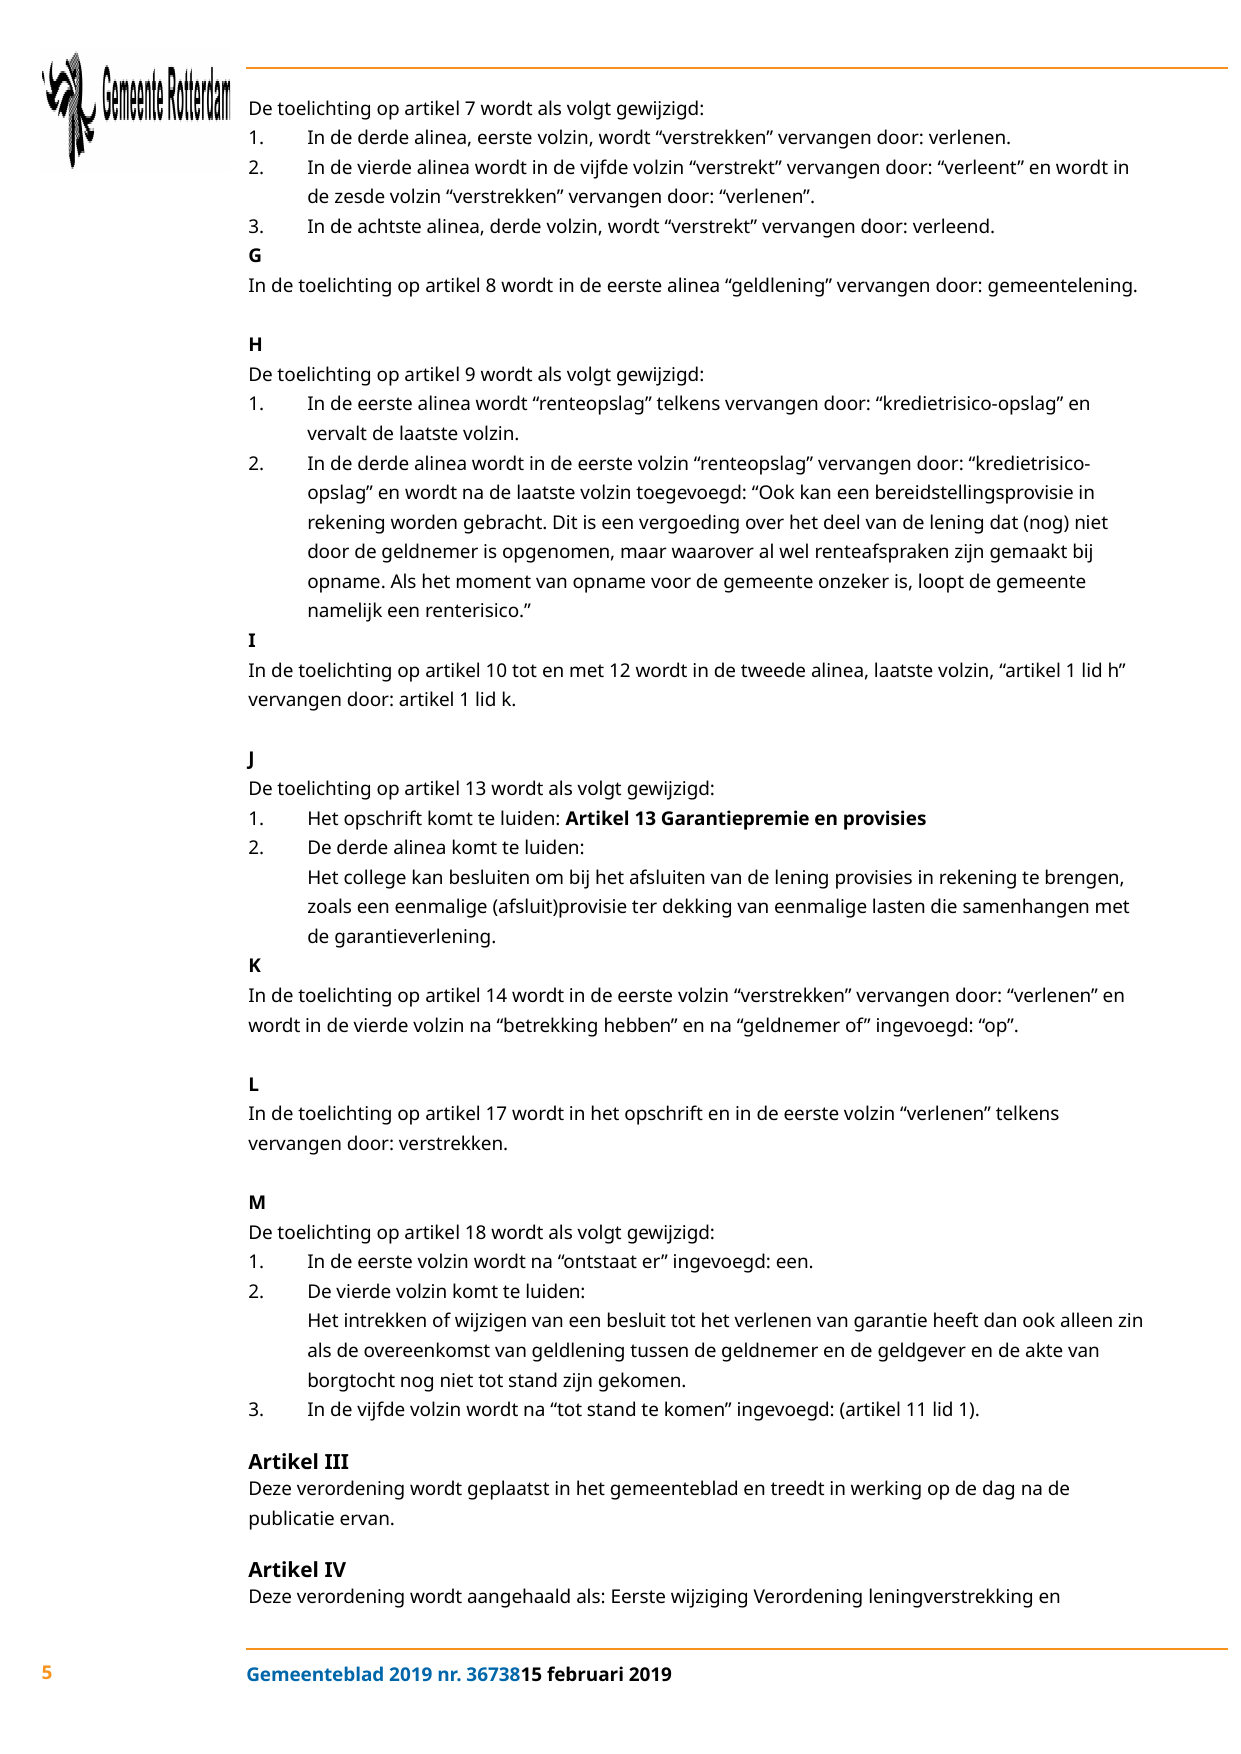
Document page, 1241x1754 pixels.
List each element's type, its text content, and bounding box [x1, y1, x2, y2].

list In de vierde alinea wordt in de vijfde volzin “verstrekt” vervangen door: “verleent” en wordt in de zesde volzin “verstrekken” vervangen door: “verlenen”. [248, 154, 1152, 209]
text K [248, 953, 1152, 978]
list Het intrekken of wijzigen van een besluit tot het verlenen van garantie heeft dan ook alleen zin als de overeenkomst van geldlening tussen de geldnemer en de geldgever en de akte van borgtocht nog niet tot stand zijn gekomen. [248, 1308, 1152, 1393]
text H [248, 331, 1152, 357]
text In de toelichting op artikel 10 tot en met 12 wordt in de tweede alinea, laatste volzin, “artikel 1 lid h” vervangen door: artikel 1 lid k. [248, 657, 1152, 712]
text De toelichting op artikel 9 wordt als volgt gewijzigd: [248, 361, 1152, 387]
text De toelichting op artikel 13 wordt als volgt gewijzigd: [248, 775, 1152, 801]
list In de eerste volzin wordt na “ontstaat er” ingevoegd: een. [248, 1248, 1152, 1274]
list In de eerste alinea wordt “renteopslag” telkens vervangen door: “kredietrisico-opslag” en vervalt de laatste volzin. [248, 391, 1152, 446]
text De toelichting op artikel 7 wordt als volgt gewijzigd: [248, 95, 1152, 121]
picture [41, 47, 231, 172]
list In de derde alinea wordt in de eerste volzin “renteopslag” vervangen door: “kredietrisico-opslag” en wordt na de laatste volzin toegevoegd: “Ook kan een bereidstellingsprovisie in rekening worden gebracht. Dit is een vergoeding over het deel van de lening dat (nog) niet door de geldnemer is opgenomen, maar waarover al wel renteafspraken zijn gemaakt bij opname. Als het moment van opname voor de gemeente onzeker is, loopt de gemeente namelijk een renterisico.” [248, 450, 1152, 623]
text In de toelichting op artikel 17 wordt in het opschrift en in de eerste volzin “verlenen” telkens vervangen door: verstrekken. [248, 1101, 1152, 1156]
text I [248, 627, 1152, 653]
text Deze verordening wordt aangehaald als: Eerste wijziging Verordening leningverstrekking en [248, 1584, 1152, 1609]
list Het college kan besluiten om bij het afsluiten van de lening provisies in rekening te brengen, zoals een eenmalige (afsluit)provisie ter dekking van eenmalige lasten die samenhangen met de garantieverlening. [248, 864, 1152, 949]
text Deze verordening wordt geplaatst in het gemeenteblad en treedt in werking op de dag na de publicatie ervan. [248, 1475, 1152, 1531]
list In de vijfde volzin wordt na “tot stand te komen” ingevoegd: (artikel 11 lid 1). [248, 1396, 1152, 1422]
text In de toelichting op artikel 8 wordt in de eerste alinea “geldlening” vervangen door: gemeentelening. [248, 272, 1152, 298]
text G [248, 243, 1152, 268]
text M [248, 1189, 1152, 1215]
text In de toelichting op artikel 14 wordt in de eerste volzin “verstrekken” vervangen door: “verlenen” en wordt in de vierde volzin na “betrekking hebben” en na “geldnemer of” ingevoegd: “op”. [248, 982, 1152, 1038]
list De derde alinea komt te luiden: [248, 834, 1152, 860]
list In de derde alinea, eerste volzin, wordt “verstrekken” vervangen door: verlenen. [248, 124, 1152, 150]
list Het opschrift komt te luiden: Artikel 13 Garantiepremie en provisies [248, 805, 1152, 831]
text Artikel IV [248, 1555, 1152, 1584]
text De toelichting op artikel 18 wordt als volgt gewijzigd: [248, 1219, 1152, 1245]
text Artikel III [248, 1447, 1152, 1475]
list In de achtste alinea, derde volzin, wordt “verstrekt” vervangen door: verleend. [248, 213, 1152, 239]
text J [248, 746, 1152, 771]
text L [248, 1071, 1152, 1097]
list De vierde volzin komt te luiden: [248, 1278, 1152, 1304]
